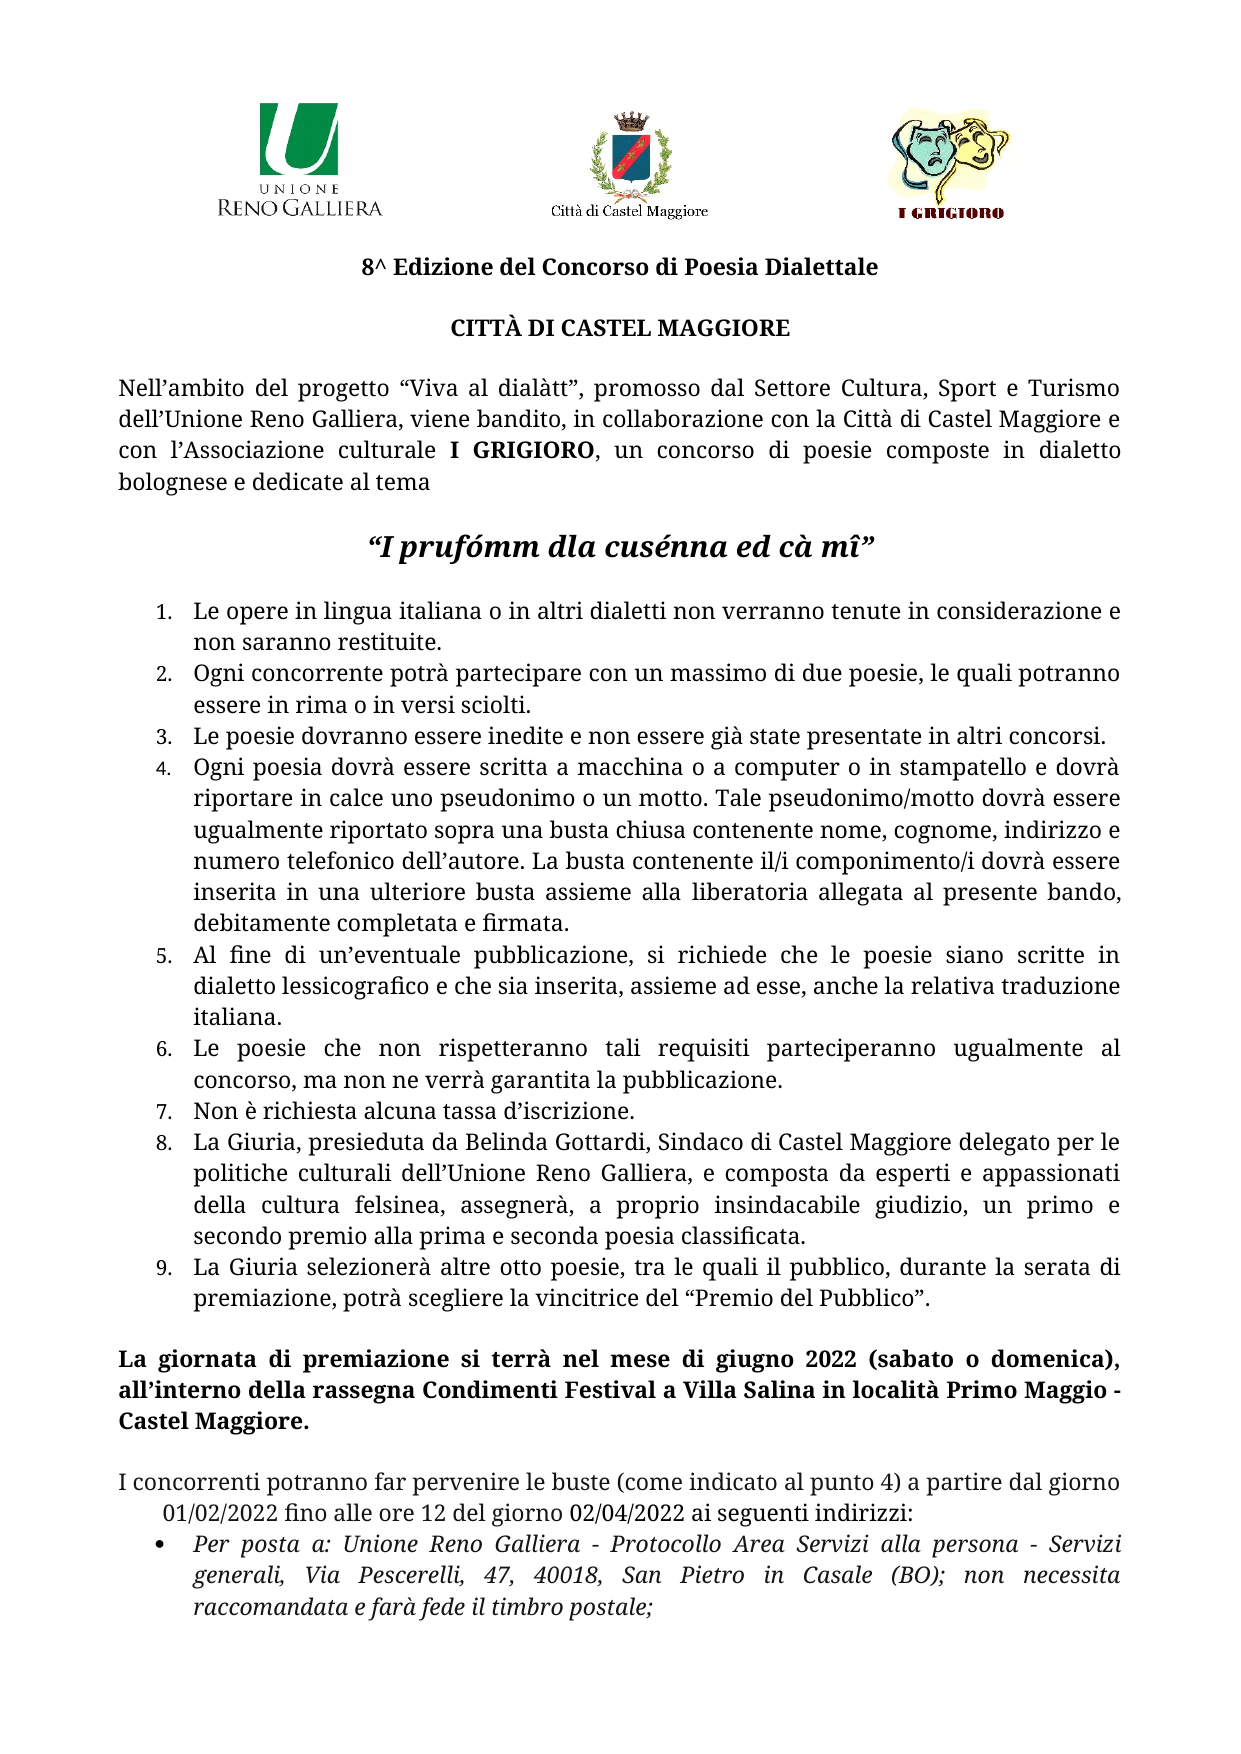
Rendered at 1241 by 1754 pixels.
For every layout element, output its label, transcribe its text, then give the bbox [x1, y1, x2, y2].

list Le opere in lingua italiana o in altri dialetti non verranno tenute in considerazione e non saranno restituite. [156, 595, 1122, 657]
text I concorrenti potranno far pervenire le buste (come indicato al punto 4) a partire dal giorno 01/02/2022 fino alle ore 12 del giorno 02/04/2022 ai seguenti indirizzi: [118, 1466, 1122, 1528]
list Per posta a: Unione Reno Galliera - Protocollo Area Servizi alla persona - Servizi generali, Via Pescerelli, 47, 40018, San Pietro in Casale (BO); non necessita raccomandata e farà fede il timbro postale; [156, 1528, 1122, 1622]
list Le poesie dovranno essere inedite e non essere già state presentate in altri concorsi. [156, 720, 1122, 751]
picture [548, 103, 710, 222]
text “I prufómm dla cusénna ed cà mî” [118, 526, 1122, 566]
list Le poesie che non rispetteranno tali requisiti parteciperanno ugualmente al concorso, ma non ne verrà garantita la pubblicazione. [156, 1032, 1122, 1095]
text Nell’ambito del progetto “Viva al dialàtt”, promosso dal Settore Cultura, Sport e Turismo dell’Unione Reno Galliera, viene bandito, in collaborazione con la Città di Castel Maggiore e con l’Associazione culturale I GRIGIORO, un concorso di poesie composte in dialetto bolognese e dedicate al tema [118, 372, 1122, 497]
list Non è richiesta alcuna tassa d’iscrizione. [156, 1095, 1122, 1126]
table_header [1017, 104, 1122, 222]
picture [880, 103, 1017, 222]
list Ogni poesia dovrà essere scritta a macchina o a computer o in stampatello e dovrà riportare in calce uno pseudonimo o un motto. Tale pseudonimo/motto dovrà essere ugualmente riportato sopra una busta chiusa contenente nome, cognome, indirizzo e numero telefonico dell’autore. La busta contenente il/i componimento/i dovrà essere inserita in una ulteriore busta assieme alla liberatoria allegata al presente bando, debitamente completata e firmata. [156, 751, 1122, 939]
table_header [118, 104, 483, 222]
list La Giuria, presieduta da Belinda Gottardi, Sindaco di Castel Maggiore delegato per le politiche culturali dell’Unione Reno Galliera, e composta da esperti e appassionati della cultura felsinea, assegnerà, a proprio insindacabile giudizio, un primo e secondo premio alla prima e seconda poesia classificata. [156, 1126, 1122, 1251]
list Al fine di un’eventuale pubblicazione, si richiede che le poesie siano scritte in dialetto lessicografico e che sia inserita, assieme ad esse, anche la relativa traduzione italiana. [156, 939, 1122, 1032]
subtitle 8^ Edizione del Concorso di Poesia Dialettale [118, 251, 1122, 282]
text La giornata di premiazione si terrà nel mese di giugno 2022 (sabato o domenica), all’interno della rassegna Condimenti Festival a Villa Salina in località Primo Maggio - Castel Maggiore. [118, 1343, 1122, 1437]
subtitle CITTÀ DI CASTEL MAGGIORE [118, 311, 1122, 343]
list La Giuria selezionerà altre otto poesie, tra le quali il pubblico, durante la serata di premiazione, potrà scegliere la vincitrice del “Premio del Pubblico”. [156, 1251, 1122, 1314]
table_header [710, 104, 775, 222]
picture [217, 103, 384, 217]
table_header [483, 104, 548, 222]
table_header [775, 104, 880, 222]
list Ogni concorrente potrà partecipare con un massimo di due poesie, le quali potranno essere in rima o in versi sciolti. [156, 657, 1122, 720]
